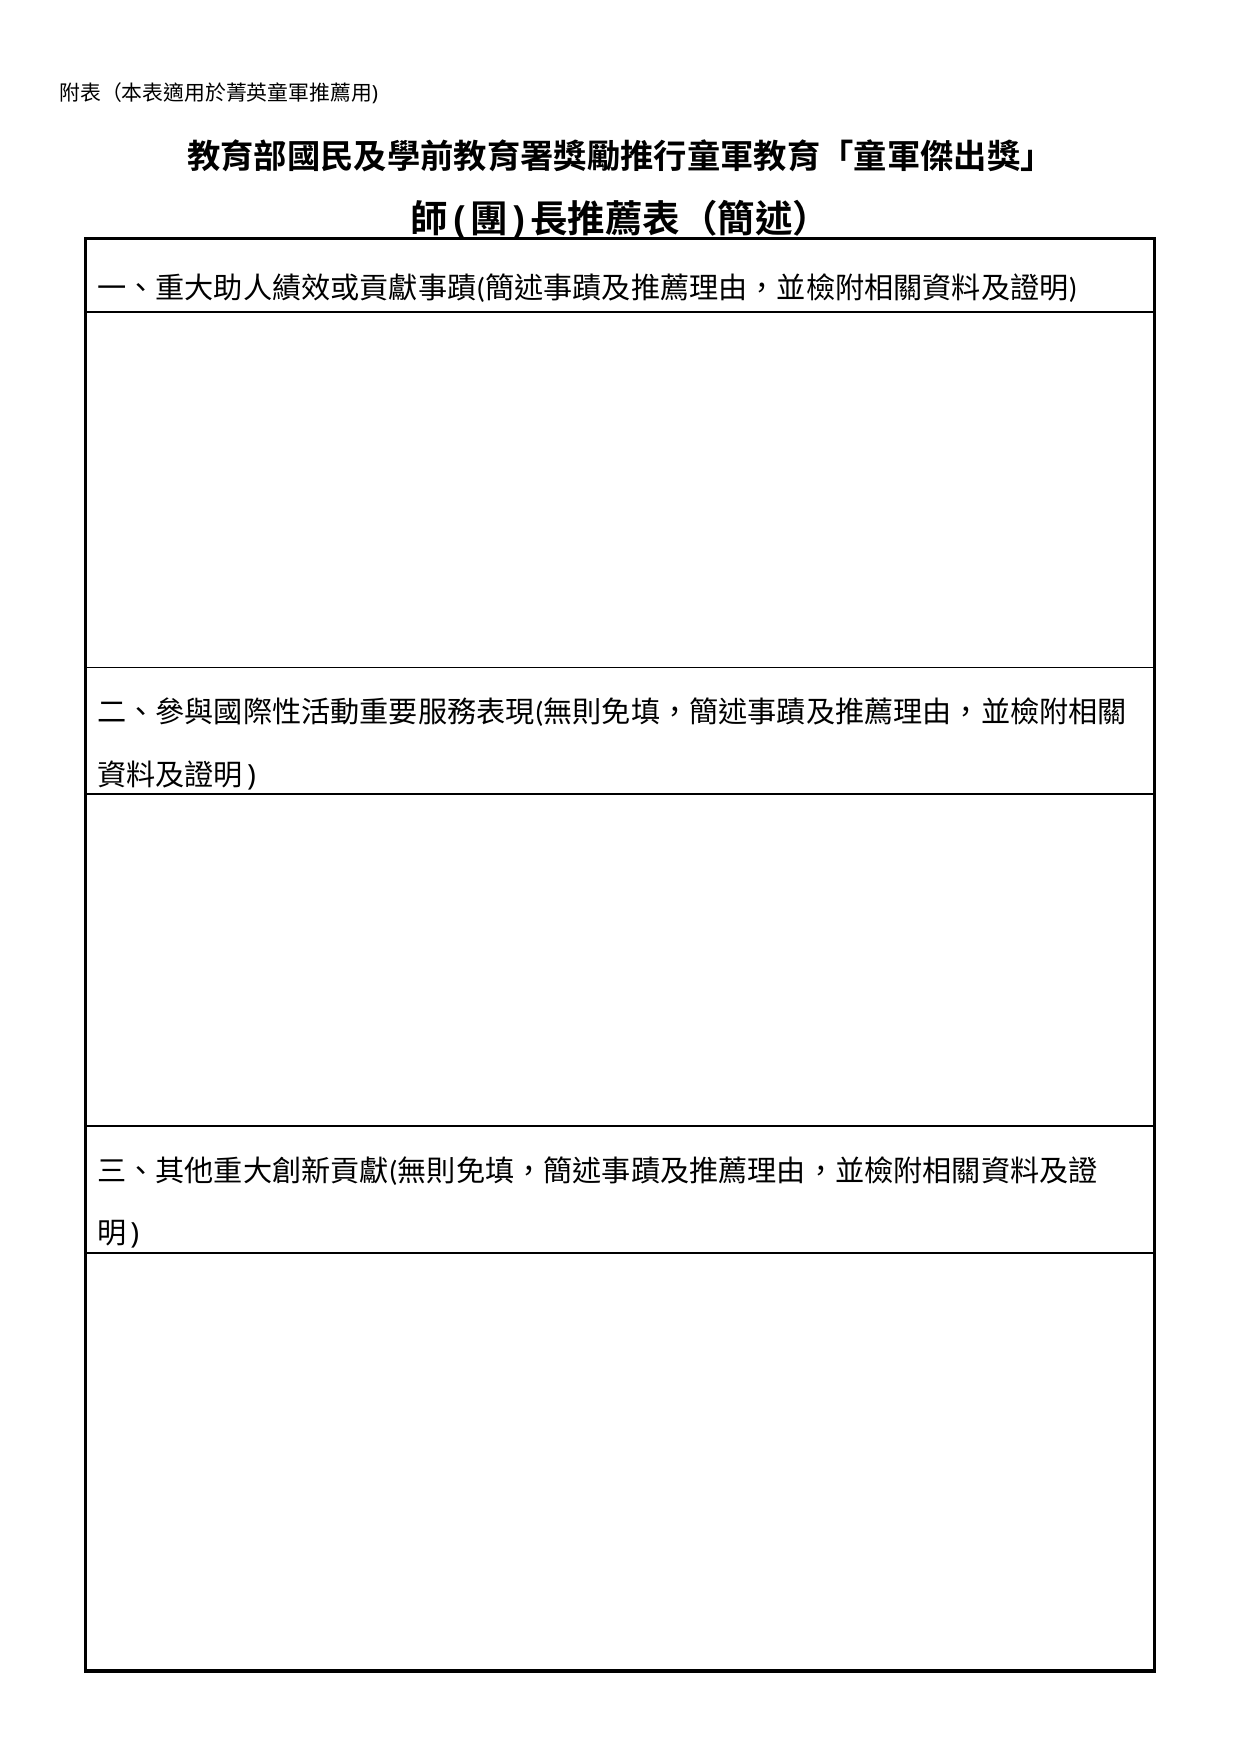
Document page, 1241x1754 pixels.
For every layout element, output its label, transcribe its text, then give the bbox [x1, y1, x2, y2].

table_cell [87, 795, 1153, 1125]
text 師(團)長推薦表（簡述） [59, 175, 1181, 237]
text 附表（本表適用於菁英童軍推薦用) [59, 50, 1181, 112]
table_cell [87, 1254, 1153, 1669]
table_cell [87, 313, 1153, 667]
table_header 一、重大助人績效或貢獻事蹟(簡述事蹟及推薦理由，並檢附相關資料及證明) [87, 240, 1153, 311]
text 教育部國民及學前教育署獎勵推行童軍教育「童軍傑出獎」 [59, 112, 1181, 175]
table_cell 二、參與國際性活動重要服務表現(無則免填，簡述事蹟及推薦理由，並檢附相關資料及證明) [87, 668, 1153, 793]
table_cell 三、其他重大創新貢獻(無則免填，簡述事蹟及推薦理由，並檢附相關資料及證明) [87, 1127, 1153, 1252]
